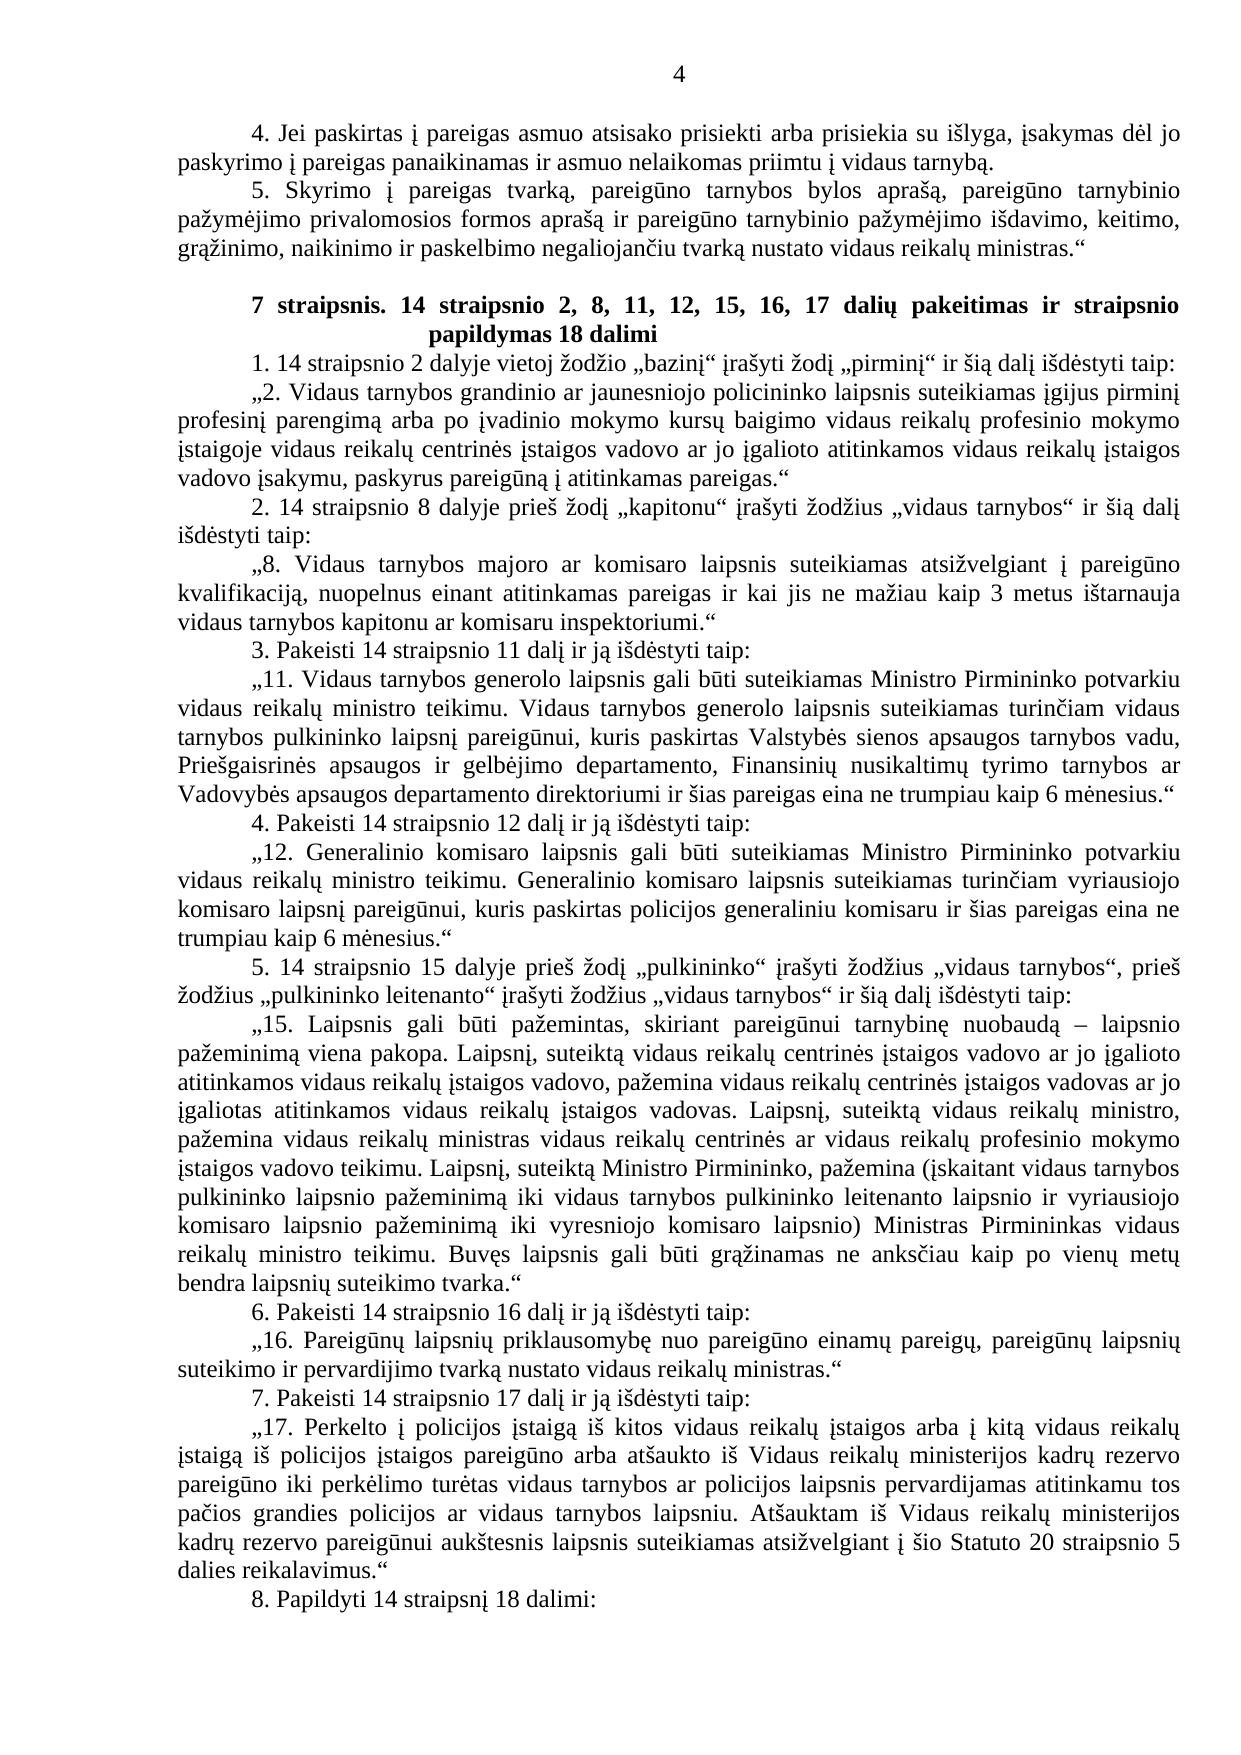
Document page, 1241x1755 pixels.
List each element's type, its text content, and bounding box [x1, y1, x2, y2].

text 7 straipsnis. 14 straipsnio 2, 8, 11, 12, 15, 16, 17 dalių pakeitimas ir straipsnio papildymas 18 dalimi [251, 291, 1181, 348]
text „12. Generalinio komisaro laipsnis gali būti suteikiamas Ministro Pirmininko potvarkiu vidaus reikalų ministro teikimu. Generalinio komisaro laipsnis suteikiamas turinčiam vyriausiojo komisaro laipsnį pareigūnui, kuris paskirtas policijos generaliniu komisaru ir šias pareigas eina ne trumpiau kaip 6 mėnesius.“ [177, 837, 1181, 952]
text „15. Laipsnis gali būti pažemintas, skiriant pareigūnui tarnybinę nuobaudą – laipsnio pažeminimą viena pakopa. Laipsnį, suteiktą vidaus reikalų centrinės įstaigos vadovo ar jo įgalioto atitinkamos vidaus reikalų įstaigos vadovo, pažemina vidaus reikalų centrinės įstaigos vadovas ar jo įgaliotas atitinkamos vidaus reikalų įstaigos vadovas. Laipsnį, suteiktą vidaus reikalų ministro, pažemina vidaus reikalų ministras vidaus reikalų centrinės ar vidaus reikalų profesinio mokymo įstaigos vadovo teikimu. Laipsnį, suteiktą Ministro Pirmininko, pažemina (įskaitant vidaus tarnybos pulkininko laipsnio pažeminimą iki vidaus tarnybos pulkininko leitenanto laipsnio ir vyriausiojo komisaro laipsnio pažeminimą iki vyresniojo komisaro laipsnio) Ministras Pirmininkas vidaus reikalų ministro teikimu. Buvęs laipsnis gali būti grąžinamas ne anksčiau kaip po vienų metų bendra laipsnių suteikimo tvarka.“ [177, 1009, 1181, 1297]
text 7. Pakeisti 14 straipsnio 17 dalį ir ją išdėstyti taip: [177, 1383, 1181, 1412]
text 3. Pakeisti 14 straipsnio 11 dalį ir ją išdėstyti taip: [177, 636, 1181, 664]
text 1. 14 straipsnio 2 dalyje vietoj žodžio „bazinį“ įrašyti žodį „pirminį“ ir šią dalį išdėstyti taip: [177, 348, 1181, 377]
text „2. Vidaus tarnybos grandinio ar jaunesniojo policininko laipsnis suteikiamas įgijus pirminį profesinį parengimą arba po įvadinio mokymo kursų baigimo vidaus reikalų profesinio mokymo įstaigoje vidaus reikalų centrinės įstaigos vadovo ar jo įgalioto atitinkamos vidaus reikalų įstaigos vadovo įsakymu, paskyrus pareigūną į atitinkamas pareigas.“ [177, 377, 1181, 492]
text „17. Perkelto į policijos įstaigą iš kitos vidaus reikalų įstaigos arba į kitą vidaus reikalų įstaigą iš policijos įstaigos pareigūno arba atšaukto iš Vidaus reikalų ministerijos kadrų rezervo pareigūno iki perkėlimo turėtas vidaus tarnybos ar policijos laipsnis pervardijamas atitinkamu tos pačios grandies policijos ar vidaus tarnybos laipsniu. Atšauktam iš Vidaus reikalų ministerijos kadrų rezervo pareigūnui aukštesnis laipsnis suteikiamas atsižvelgiant į šio Statuto 20 straipsnio 5 dalies reikalavimus.“ [177, 1412, 1181, 1584]
text „16. Pareigūnų laipsnių priklausomybę nuo pareigūno einamų pareigų, pareigūnų laipsnių suteikimo ir pervardijimo tvarką nustato vidaus reikalų ministras.“ [177, 1326, 1181, 1383]
text 6. Pakeisti 14 straipsnio 16 dalį ir ją išdėstyti taip: [177, 1297, 1181, 1326]
text 5. Skyrimo į pareigas tvarką, pareigūno tarnybos bylos aprašą, pareigūno tarnybinio pažymėjimo privalomosios formos aprašą ir pareigūno tarnybinio pažymėjimo išdavimo, keitimo, grąžinimo, naikinimo ir paskelbimo negaliojančiu tvarką nustato vidaus reikalų ministras.“ [177, 176, 1181, 262]
text „8. Vidaus tarnybos majoro ar komisaro laipsnis suteikiamas atsižvelgiant į pareigūno kvalifikaciją, nuopelnus einant atitinkamas pareigas ir kai jis ne mažiau kaip 3 metus ištarnauja vidaus tarnybos kapitonu ar komisaru inspektoriumi.“ [177, 549, 1181, 636]
text 4. Pakeisti 14 straipsnio 12 dalį ir ją išdėstyti taip: [177, 808, 1181, 837]
text 8. Papildyti 14 straipsnį 18 dalimi: [177, 1584, 1181, 1613]
text 5. 14 straipsnio 15 dalyje prieš žodį „pulkininko“ įrašyti žodžius „vidaus tarnybos“, prieš žodžius „pulkininko leitenanto“ įrašyti žodžius „vidaus tarnybos“ ir šią dalį išdėstyti taip: [177, 952, 1181, 1009]
text 2. 14 straipsnio 8 dalyje prieš žodį „kapitonu“ įrašyti žodžius „vidaus tarnybos“ ir šią dalį išdėstyti taip: [177, 492, 1181, 549]
text 4. Jei paskirtas į pareigas asmuo atsisako prisiekti arba prisiekia su išlyga, įsakymas dėl jo paskyrimo į pareigas panaikinamas ir asmuo nelaikomas priimtu į vidaus tarnybą. [177, 118, 1181, 176]
text „11. Vidaus tarnybos generolo laipsnis gali būti suteikiamas Ministro Pirmininko potvarkiu vidaus reikalų ministro teikimu. Vidaus tarnybos generolo laipsnis suteikiamas turinčiam vidaus tarnybos pulkininko laipsnį pareigūnui, kuris paskirtas Valstybės sienos apsaugos tarnybos vadu, Priešgaisrinės apsaugos ir gelbėjimo departamento, Finansinių nusikaltimų tyrimo tarnybos ar Vadovybės apsaugos departamento direktoriumi ir šias pareigas eina ne trumpiau kaip 6 mėnesius.“ [177, 664, 1181, 808]
